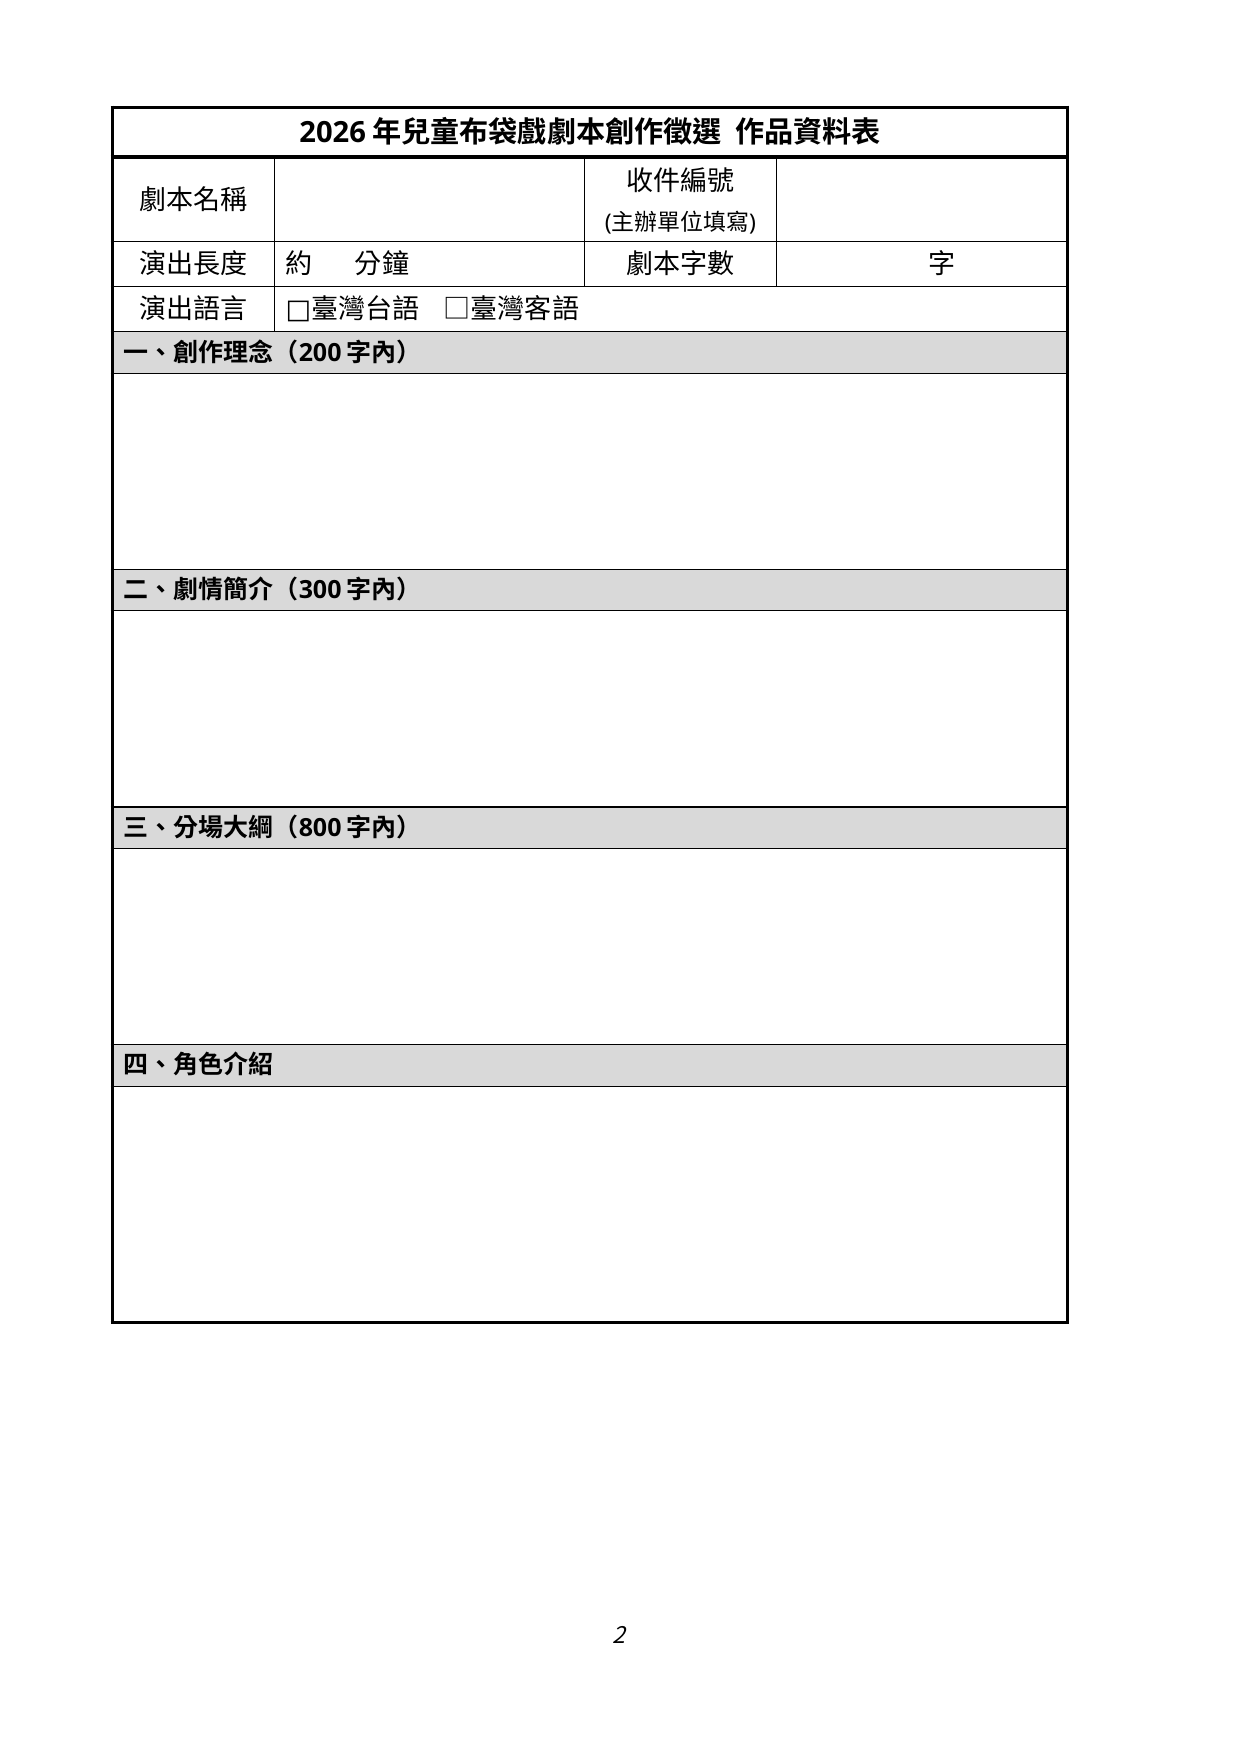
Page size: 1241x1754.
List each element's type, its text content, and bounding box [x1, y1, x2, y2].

table_cell [114, 849, 1066, 1044]
table_cell 字 [777, 242, 1066, 286]
table_cell 四、角色介紹 [114, 1045, 1066, 1086]
table_cell [114, 611, 1066, 806]
table_cell 三、分場大綱（800字內） [114, 808, 1066, 848]
table_cell 演出長度 [114, 242, 274, 286]
table_header 2026年兒童布袋戲劇本創作徵選 作品資料表 [114, 109, 1066, 155]
table_cell 收件編號 (主辦單位填寫) [585, 159, 776, 241]
table_cell [114, 1087, 1066, 1321]
table_cell 劇本字數 [585, 242, 776, 286]
table_cell 一、創作理念（200字內） [114, 332, 1066, 373]
table_cell [275, 159, 584, 241]
table_cell 二、劇情簡介（300字內） [114, 570, 1066, 610]
table_cell [114, 374, 1066, 569]
table_cell □臺灣台語 □臺灣客語 [275, 287, 1066, 331]
table_cell 劇本名稱 [114, 159, 274, 241]
table_cell 演出語言 [114, 287, 274, 331]
table_cell 約 分鐘 [275, 242, 584, 286]
table_cell [777, 159, 1066, 241]
